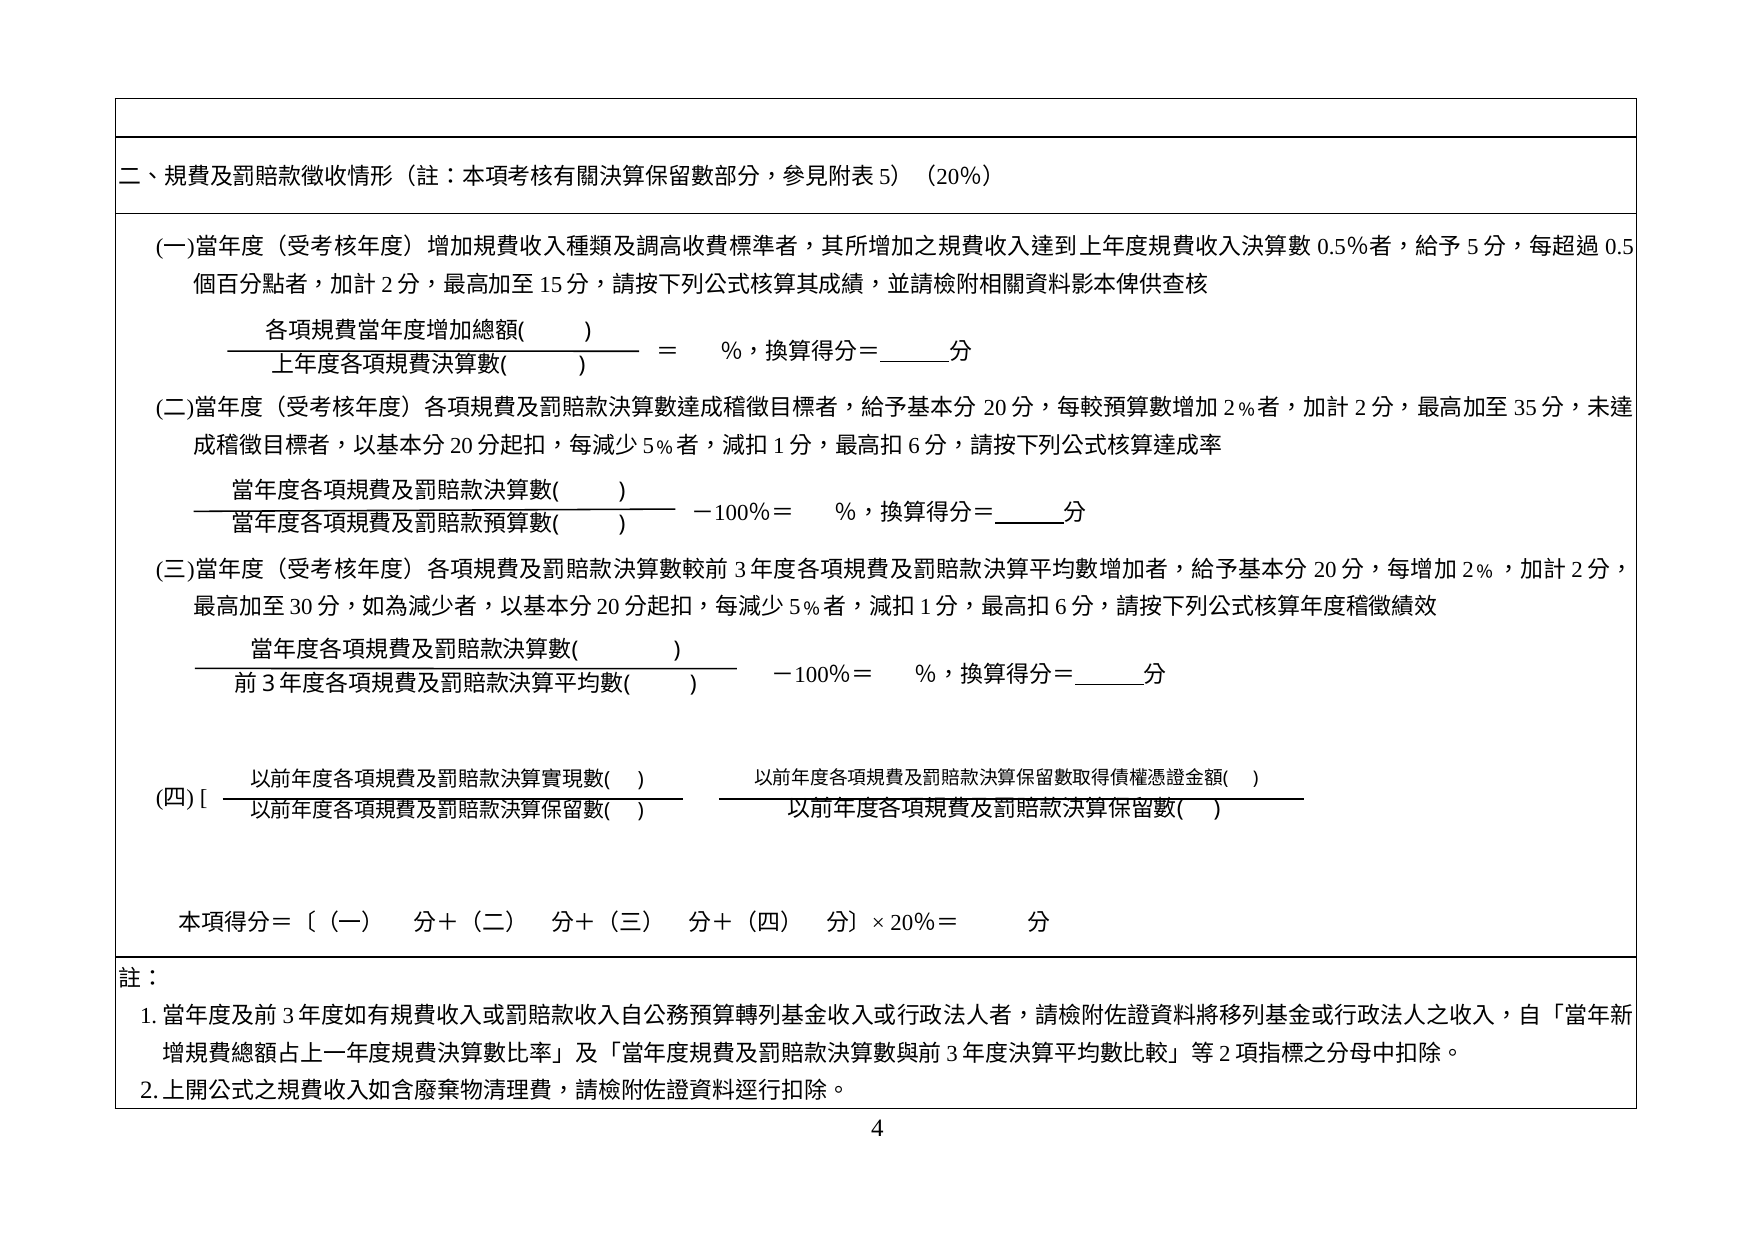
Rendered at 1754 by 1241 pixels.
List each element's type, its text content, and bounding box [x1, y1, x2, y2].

table_cell 註： 當年度及前3年度如有規費收入或罰賠款收入自公務預算轉列基金收入或行政法人者，請檢附佐證資料將移列基金或行政法人之收入，自「當年新增規費總額占上一年度規費決算數比率」及「當年度規費及罰賠款決算數與前3年度決算平均數比較」等2項指標之分母中扣除。 上開公式之規費收入如含廢棄物清理費，請檢附佐證資料逕行扣除。 另請檢附取得以前年度各項規費及罰賠款決算保留數債權憑證之佐證資料，以供查對。 [116, 958, 1636, 1107]
table_cell [1637, 136, 1656, 212]
table_cell 二、規費及罰賠款徵收情形（註：本項考核有關決算保留數部分，參見附表5）（20％） [116, 138, 1636, 212]
table_cell (一)當年度（受考核年度）增加規費收入種類及調高收費標準者，其所增加之規費收入達到上年度規費收入決算數 0.5％者，給予5分，每超過 0.5個百分點者，加計2分，最高加至15分，請按下列公式核算其成績，並請檢附相關資料影本俾供查核 ＝ ％，換算得分＝ 分 (二)當年度（受考核年度）各項規費及罰賠款決算數達成稽徵目標者，給予基本分20分，每較預算數增加2﹪者，加計2分，最高加至35分，未達成稽徵目標者，以基本分20分起扣，每減少5﹪者，減扣1分，最高扣6分，請按下列公式核算達成率 －100％＝ ％，換算得分＝ 分 (三)當年度（受考核年度）各項規費及罰賠款決算數較前3年度各項規費及罰賠款決算平均數增加者，給予基本分20分，每增加2﹪，加計2分，最高加至30分，如為減少者，以基本分20分起扣，每減少5﹪者，減扣1分，最高扣6分，請按下列公式核算年度稽徵績效 －100％＝ ％，換算得分＝ 分 (四) [ + ×10％] × 20＝ 分 本項得分＝〔（一） 分＋（二） 分＋（三） 分＋（四） 分〕× 20％＝ 分 [116, 214, 1636, 956]
table_cell [1637, 213, 1656, 956]
table_cell [116, 99, 1636, 136]
table_cell [1637, 956, 1656, 1107]
table_cell [1637, 98, 1656, 136]
